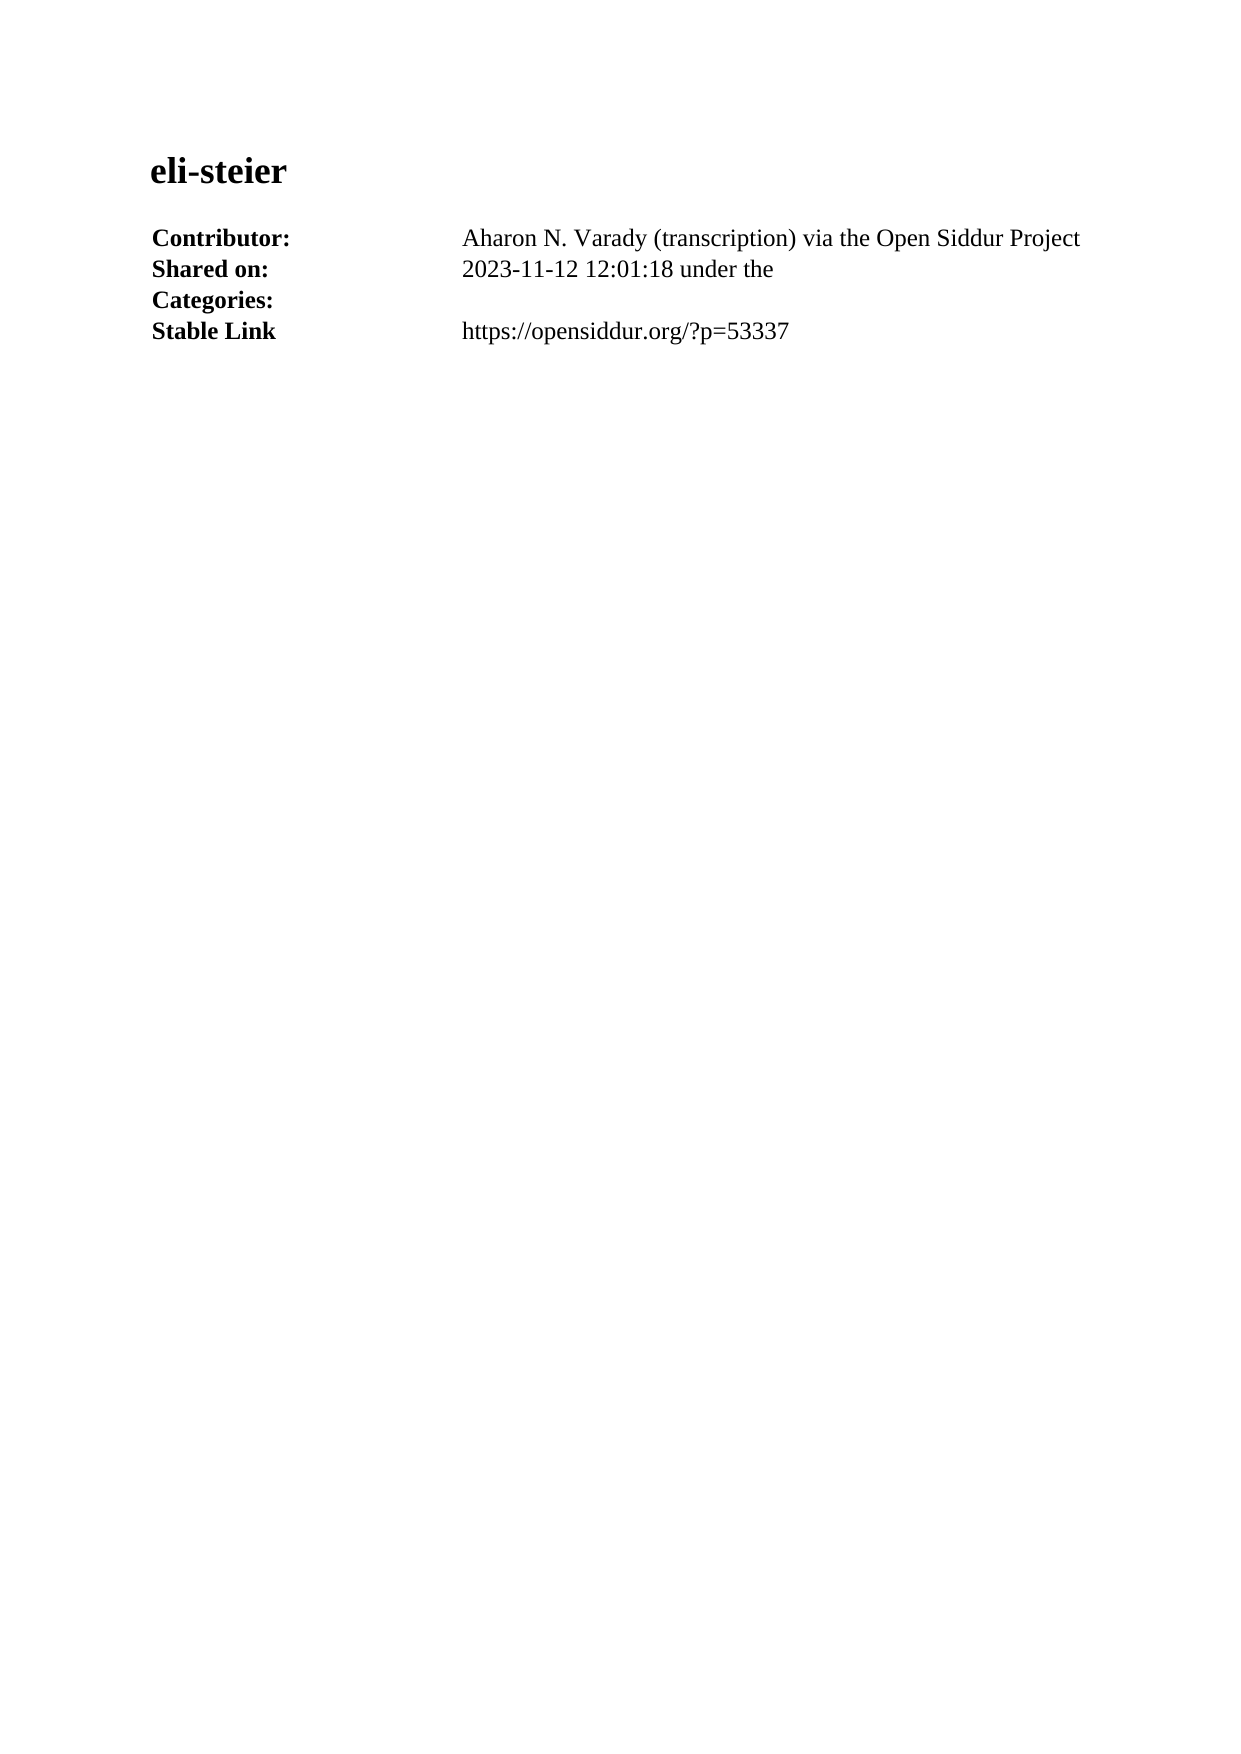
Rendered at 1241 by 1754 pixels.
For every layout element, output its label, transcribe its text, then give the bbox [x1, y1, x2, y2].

subtitle eli-steier [150, 150, 1090, 192]
table_cell Stable Link [150, 315, 460, 346]
table_header Aharon N. Varady (transcription) via the Open Siddur Project [460, 223, 1090, 253]
table_cell Categories: [150, 284, 460, 315]
table_cell [460, 284, 1090, 315]
table_cell 2023-11-12 12:01:18 under the [460, 254, 1090, 284]
table_cell Shared on: [150, 254, 460, 284]
table_header Contributor: [150, 223, 460, 253]
table_cell https://opensiddur.org/?p=53337 [460, 315, 1090, 346]
